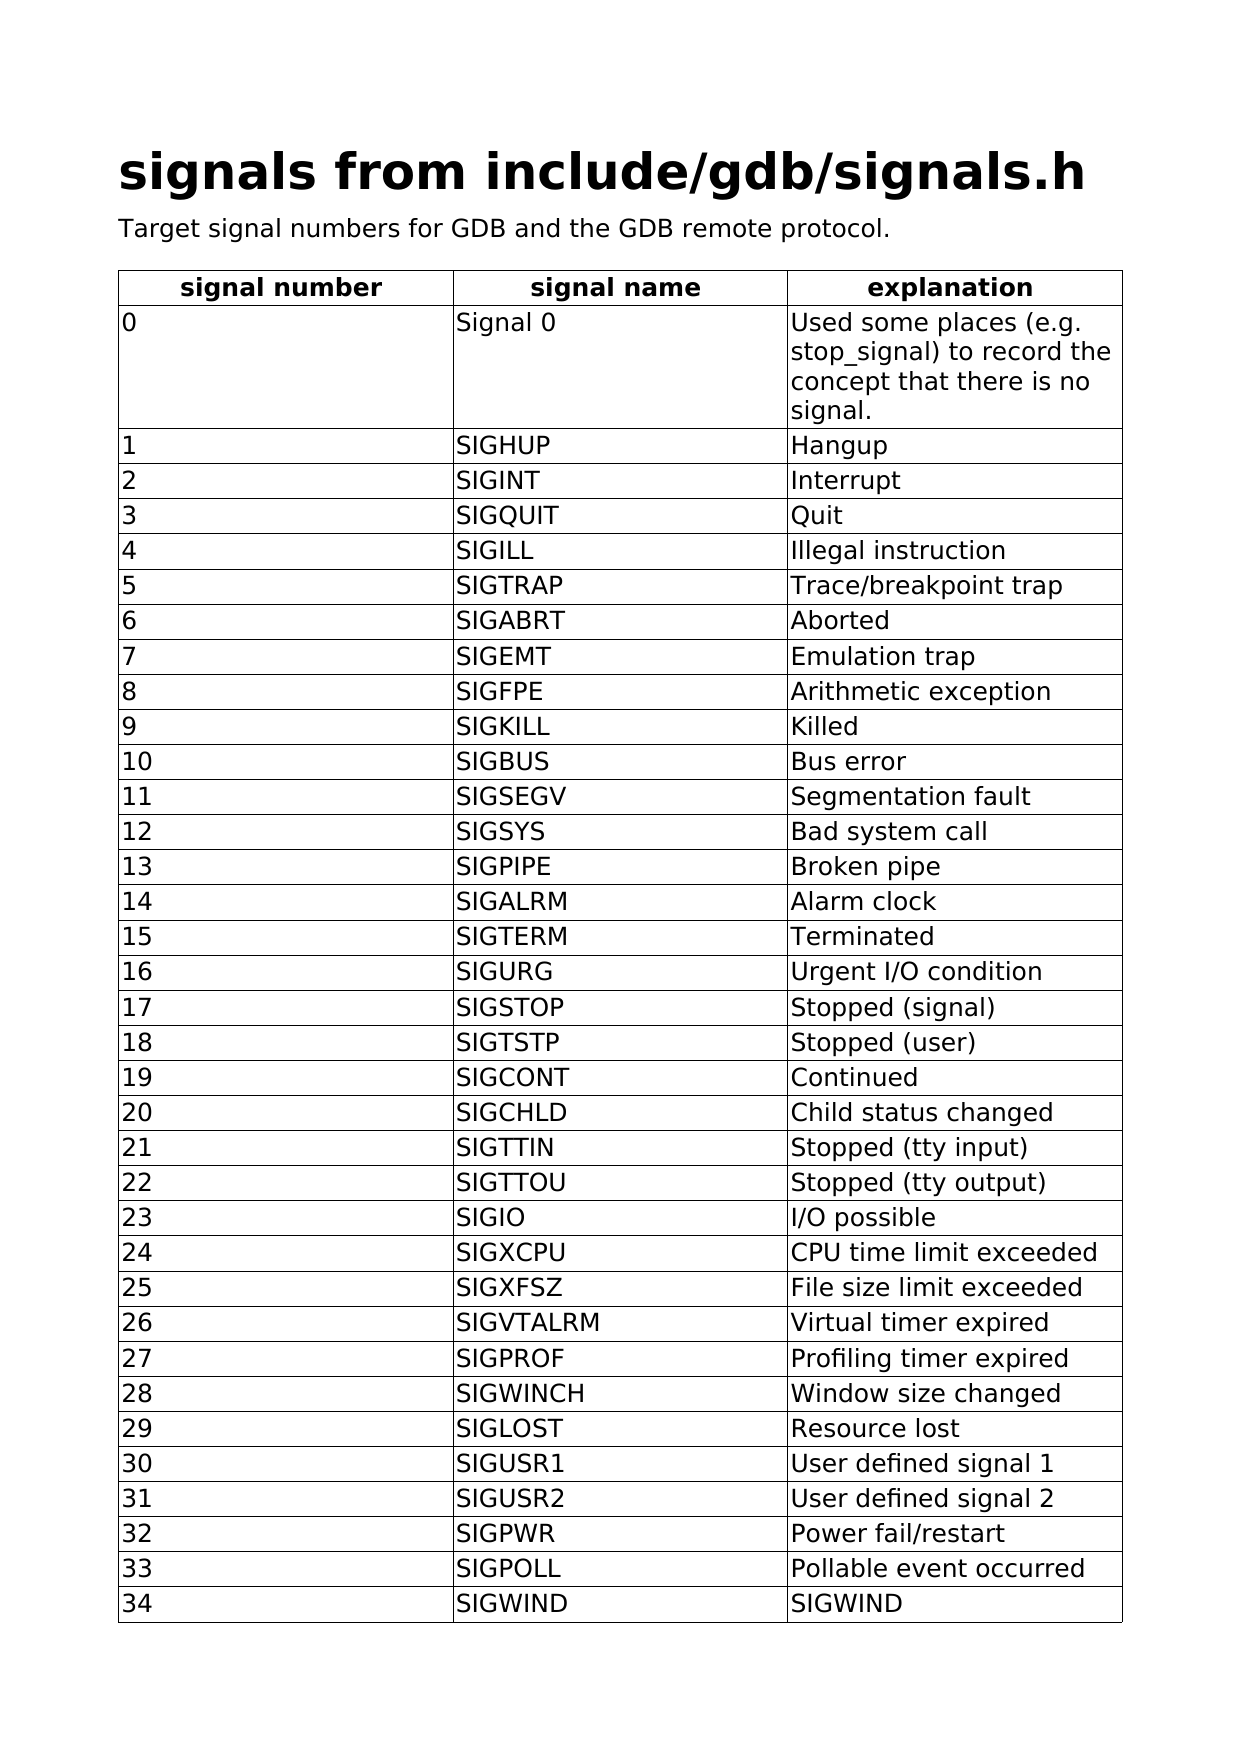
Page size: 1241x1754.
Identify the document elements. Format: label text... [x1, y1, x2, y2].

table_cell Urgent I/O condition [788, 956, 1122, 990]
table_cell SIGPOLL [454, 1552, 787, 1586]
table_cell SIGBUS [454, 745, 787, 779]
table_cell SIGIO [454, 1201, 787, 1235]
table_cell 28 [119, 1377, 453, 1411]
table_cell 34 [119, 1587, 453, 1622]
table_cell Trace/breakpoint trap [788, 570, 1122, 603]
table_cell 0 [119, 306, 453, 428]
table_cell SIGCHLD [454, 1096, 787, 1130]
table_cell I/O possible [788, 1201, 1122, 1235]
table_cell 26 [119, 1307, 453, 1341]
table_cell Quit [788, 499, 1122, 533]
table_cell 6 [119, 605, 453, 639]
table_cell 10 [119, 745, 453, 779]
table_cell Arithmetic exception [788, 675, 1122, 709]
table_cell 9 [119, 710, 453, 744]
table_cell 15 [119, 921, 453, 954]
table_cell SIGVTALRM [454, 1307, 787, 1341]
table_cell SIGQUIT [454, 499, 787, 533]
table_cell 4 [119, 534, 453, 568]
table_cell SIGSEGV [454, 780, 787, 814]
table_cell Continued [788, 1061, 1122, 1095]
table_cell SIGTSTP [454, 1026, 787, 1060]
table_cell 30 [119, 1447, 453, 1481]
table_cell 16 [119, 956, 453, 990]
table_cell Profiling timer expired [788, 1342, 1122, 1376]
table_cell Window size changed [788, 1377, 1122, 1411]
table_cell Child status changed [788, 1096, 1122, 1130]
table_cell 33 [119, 1552, 453, 1586]
table_cell CPU time limit exceeded [788, 1236, 1122, 1271]
table_cell SIGWINCH [454, 1377, 787, 1411]
table_cell 31 [119, 1482, 453, 1516]
table_cell 18 [119, 1026, 453, 1060]
table_cell Stopped (tty output) [788, 1166, 1122, 1200]
table_cell 2 [119, 464, 453, 498]
table_cell SIGEMT [454, 640, 787, 674]
table_cell Emulation trap [788, 640, 1122, 674]
table_cell Power fail/restart [788, 1517, 1122, 1551]
table_cell Terminated [788, 921, 1122, 954]
table_cell 23 [119, 1201, 453, 1235]
table_cell SIGWIND [454, 1587, 787, 1622]
table_cell 32 [119, 1517, 453, 1551]
table_cell Signal 0 [454, 306, 787, 428]
table_cell 13 [119, 850, 453, 884]
table_cell SIGTRAP [454, 570, 787, 603]
table_cell SIGABRT [454, 605, 787, 639]
table_cell File size limit exceeded [788, 1272, 1122, 1306]
table_cell 24 [119, 1236, 453, 1271]
table_cell 21 [119, 1131, 453, 1165]
table_cell SIGPWR [454, 1517, 787, 1551]
table_cell SIGXCPU [454, 1236, 787, 1271]
table_cell SIGHUP [454, 429, 787, 463]
table_cell SIGWIND [788, 1587, 1122, 1622]
table_cell SIGKILL [454, 710, 787, 744]
table_cell Stopped (user) [788, 1026, 1122, 1060]
table_cell Pollable event occurred [788, 1552, 1122, 1586]
table_cell 5 [119, 570, 453, 603]
table_cell SIGFPE [454, 675, 787, 709]
table_cell Virtual timer expired [788, 1307, 1122, 1341]
table_cell Bad system call [788, 815, 1122, 849]
table_cell Broken pipe [788, 850, 1122, 884]
table_header signal name [454, 271, 787, 305]
table_cell SIGLOST [454, 1412, 787, 1446]
table_cell 14 [119, 885, 453, 919]
table_cell 11 [119, 780, 453, 814]
table_cell 29 [119, 1412, 453, 1446]
table_cell 12 [119, 815, 453, 849]
table_cell SIGSYS [454, 815, 787, 849]
table_cell SIGXFSZ [454, 1272, 787, 1306]
table_cell SIGUSR2 [454, 1482, 787, 1516]
table_cell Killed [788, 710, 1122, 744]
table_cell 25 [119, 1272, 453, 1306]
table_header signal number [119, 271, 453, 305]
table_cell 17 [119, 991, 453, 1025]
table_cell SIGTTOU [454, 1166, 787, 1200]
table_cell 20 [119, 1096, 453, 1130]
text Target signal numbers for GDB and the GDB remote protocol. [118, 214, 1122, 243]
table_cell 3 [119, 499, 453, 533]
table_cell SIGILL [454, 534, 787, 568]
table_cell Stopped (tty input) [788, 1131, 1122, 1165]
table_cell 8 [119, 675, 453, 709]
table_cell SIGTERM [454, 921, 787, 954]
table_cell SIGSTOP [454, 991, 787, 1025]
table_cell Bus error [788, 745, 1122, 779]
table_cell Alarm clock [788, 885, 1122, 919]
table_cell SIGURG [454, 956, 787, 990]
table_cell SIGINT [454, 464, 787, 498]
table_cell SIGALRM [454, 885, 787, 919]
table_cell 1 [119, 429, 453, 463]
table_cell SIGPROF [454, 1342, 787, 1376]
table_cell Segmentation fault [788, 780, 1122, 814]
table_cell Illegal instruction [788, 534, 1122, 568]
table_cell User defined signal 1 [788, 1447, 1122, 1481]
table_cell SIGUSR1 [454, 1447, 787, 1481]
table_cell 19 [119, 1061, 453, 1095]
table_header explanation [788, 271, 1122, 305]
subtitle signals from include/gdb/signals.h [118, 143, 1122, 201]
table_cell Resource lost [788, 1412, 1122, 1446]
table_cell Aborted [788, 605, 1122, 639]
table_cell Hangup [788, 429, 1122, 463]
table_cell 22 [119, 1166, 453, 1200]
table_cell 27 [119, 1342, 453, 1376]
table_cell SIGCONT [454, 1061, 787, 1095]
table_cell Used some places (e.g. stop_signal) to record the concept that there is no signal. [788, 306, 1122, 428]
table_cell SIGPIPE [454, 850, 787, 884]
table_cell 7 [119, 640, 453, 674]
table_cell Interrupt [788, 464, 1122, 498]
table_cell SIGTTIN [454, 1131, 787, 1165]
table_cell User defined signal 2 [788, 1482, 1122, 1516]
table_cell Stopped (signal) [788, 991, 1122, 1025]
